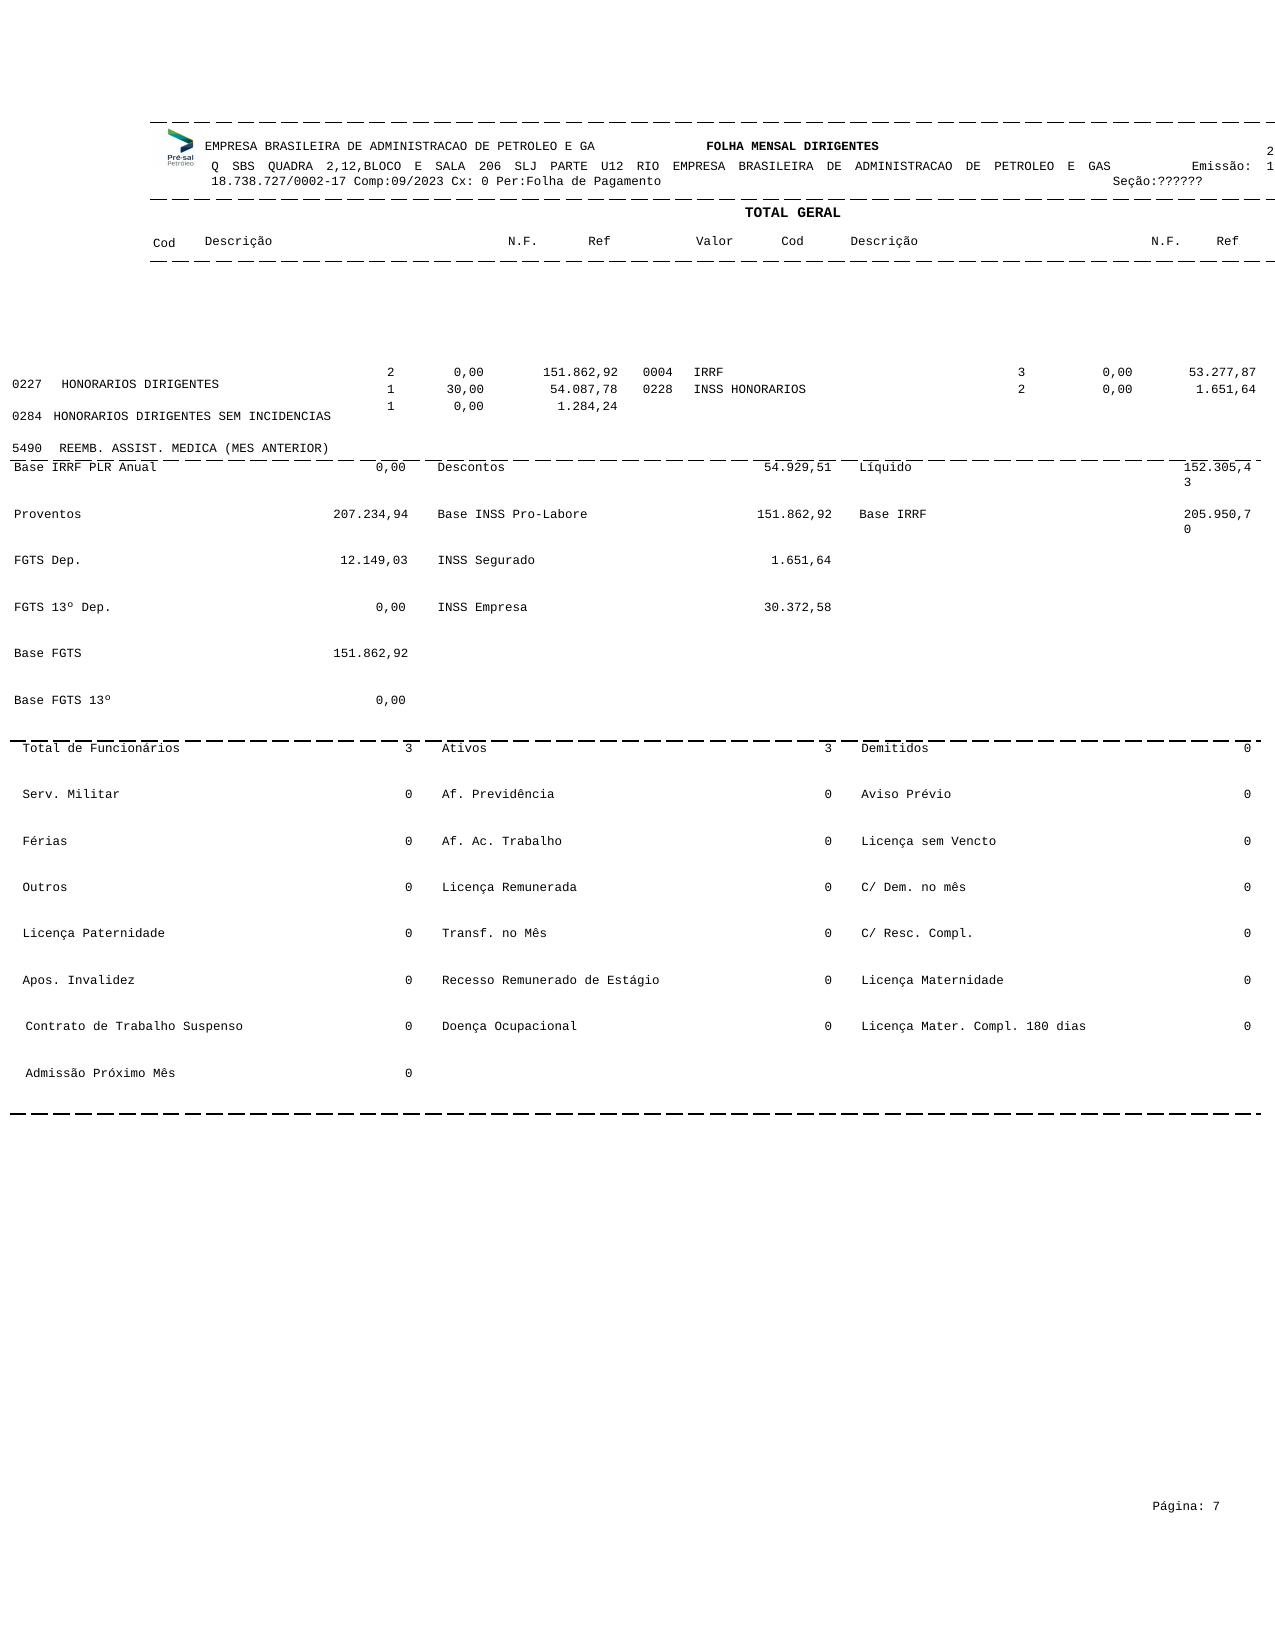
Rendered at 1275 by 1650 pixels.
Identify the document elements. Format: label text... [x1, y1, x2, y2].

table_cell Aviso Prévio [859, 788, 1018, 834]
table_cell [859, 601, 1018, 647]
table_cell 30.372,58 [693, 601, 859, 647]
table_cell 12.149,03 [333, 554, 437, 601]
table_cell 0 [693, 881, 859, 927]
table_cell 0 [1184, 740, 1261, 788]
table_cell Base INSS Pro-Labore [438, 508, 643, 554]
table_cell [1103, 740, 1184, 788]
table_header 0,00 30,00 0,00 [438, 366, 543, 460]
table_header 151.862,92 54.087,78 1.284,24 [543, 366, 643, 460]
table_cell C/ Dem. no mês [859, 881, 1018, 927]
table_cell [859, 1067, 1102, 1113]
table_cell 0 [693, 928, 859, 974]
table_cell [643, 601, 693, 647]
table_cell [438, 694, 643, 740]
table_cell Total de Funcionários [10, 740, 333, 788]
table_header EMPRESA BRASILEIRA DE ADMINISTRACAO DE PETROLEO E GA FOLHA MENSAL DIRIGENTES Q SBS QUADRA 2,12,BLOCO E SALA 206 SLJ PARTE U12 RIO EMPRESA BRASILEIRA DE ADMINISTRACAO DE PETROLEO E GAS 18.738.727/0002-17 Comp:09/2023 Cx: 0 Per:Folha de Pagamento [205, 122, 1113, 198]
table_cell [438, 647, 643, 694]
table_cell Licença sem Vencto [859, 835, 1018, 881]
table_cell 0,00 [333, 460, 437, 508]
table_cell 205.950,70 [1184, 508, 1261, 554]
table_cell FGTS Dep. [10, 554, 333, 601]
table_cell [1184, 554, 1261, 601]
table_header 53.277,87 1.651,64 [1184, 366, 1261, 460]
table_cell Admissão Próximo Mês [10, 1067, 333, 1113]
table_cell Contrato de Trabalho Suspenso [10, 1020, 333, 1067]
table_cell 0 [333, 974, 437, 1020]
table_cell 54.929,51 [693, 460, 859, 508]
table_cell [643, 788, 693, 834]
table_header [150, 122, 204, 198]
table_cell Base IRRF PLR Anual [10, 460, 333, 508]
table_cell Demitidos [859, 740, 1018, 788]
table_cell N.F. Ref [1113, 199, 1266, 261]
table_cell 0 [693, 788, 859, 834]
table_cell [1103, 601, 1184, 647]
table_cell 0 [1184, 788, 1261, 834]
table_cell Líquido [859, 460, 1018, 508]
table_cell 0 [333, 835, 437, 881]
table_cell [1184, 1067, 1261, 1113]
table_cell [1103, 788, 1184, 834]
table_cell 0 [333, 1067, 437, 1113]
table_cell [543, 460, 643, 508]
table_cell 1.651,64 [693, 554, 859, 601]
table_cell TOTAL GERAL Descrição N.F. Ref Valor Cod Descrição [205, 199, 1113, 261]
table_cell Base IRRF [859, 508, 1018, 554]
table_cell [438, 1067, 693, 1113]
table_cell Base FGTS 13º [10, 694, 333, 740]
table_cell FGTS 13º Dep. [10, 601, 333, 647]
table_cell Outros [10, 881, 333, 927]
table_cell 0 [1184, 1020, 1261, 1067]
table_cell 0 [333, 1020, 437, 1067]
table_cell 0 [1184, 881, 1261, 927]
table_cell [693, 647, 859, 694]
table_cell 0 [693, 1020, 859, 1067]
table_cell [643, 460, 693, 508]
table_header 2 1 1 [333, 366, 437, 460]
table_header 0227 HONORARIOS DIRIGENTES 0284 HONORARIOS DIRIGENTES SEM INCIDENCIAS 5490 REEMB. ASSIST. MEDICA (MES ANTERIOR) [10, 366, 333, 460]
table_cell Transf. no Mês [438, 928, 643, 974]
table_cell [1103, 974, 1184, 1020]
table_cell [1018, 740, 1102, 788]
table_cell Férias [10, 835, 333, 881]
table_cell 0 [1184, 974, 1261, 1020]
table_cell 207.234,94 [333, 508, 437, 554]
table_cell [1018, 601, 1102, 647]
table_cell [1103, 1020, 1184, 1067]
table_cell [1184, 694, 1261, 740]
table_cell Proventos [10, 508, 333, 554]
table_cell Licença Paternidade [10, 928, 333, 974]
table_cell 0 [333, 881, 437, 927]
table_cell [859, 694, 1018, 740]
table_cell [1103, 835, 1184, 881]
table_header [859, 366, 1018, 460]
table_cell [1018, 835, 1102, 881]
table_cell [1103, 928, 1184, 974]
table_cell [643, 835, 693, 881]
table_cell Af. Previdência [438, 788, 643, 834]
table_cell Ativos [438, 740, 643, 788]
table_cell [1018, 881, 1102, 927]
table_cell Af. Ac. Trabalho [438, 835, 643, 881]
table_cell [1184, 647, 1261, 694]
table_cell Valor [1266, 200, 1275, 261]
table_cell 0 [693, 835, 859, 881]
table_cell [693, 694, 859, 740]
table_cell Serv. Militar [10, 788, 333, 834]
table_cell 0,00 [333, 601, 437, 647]
table_cell [643, 740, 693, 788]
table_cell 0 [1184, 928, 1261, 974]
table_cell [643, 647, 693, 694]
table_cell [1103, 647, 1184, 694]
table_cell [1018, 554, 1102, 601]
table_cell [1018, 460, 1102, 508]
table_cell [1018, 928, 1102, 974]
table_cell Recesso Remunerado de Estágio [438, 974, 693, 1020]
table_cell [1103, 508, 1184, 554]
table_cell [1103, 554, 1184, 601]
table_cell [643, 694, 693, 740]
table_cell Descontos [438, 460, 543, 508]
table_cell 151.862,92 [333, 647, 437, 694]
table_cell [1018, 694, 1102, 740]
table_cell Doença Ocupacional [438, 1020, 693, 1067]
table_cell [1018, 508, 1102, 554]
table_cell Licença Mater. Compl. 180 dias [859, 1020, 1102, 1067]
table_cell [1018, 647, 1102, 694]
table_cell [1103, 881, 1184, 927]
table_cell [1103, 460, 1184, 508]
table_cell Cod [150, 199, 204, 261]
table_cell 0 [333, 928, 437, 974]
table_cell 3 [693, 740, 859, 788]
table_cell INSS Empresa [438, 601, 643, 647]
table_cell C/ Resc. Compl. [859, 928, 1018, 974]
table_cell INSS Segurado [438, 554, 643, 601]
table_header IRRF INSS HONORARIOS [693, 366, 859, 460]
table_cell [643, 881, 693, 927]
table_cell 152.305,43 [1184, 460, 1261, 508]
table_cell [1018, 788, 1102, 834]
table_cell Licença Remunerada [438, 881, 643, 927]
table_cell [643, 554, 693, 601]
table_cell Apos. Invalidez [10, 974, 333, 1020]
table_cell 3 [333, 740, 437, 788]
table_cell 0 [693, 974, 859, 1020]
table_cell [1184, 601, 1261, 647]
table_cell 0 [1184, 835, 1261, 881]
table_cell 151.862,92 [693, 508, 859, 554]
table_cell [693, 1067, 859, 1113]
table_header 3 2 [1018, 366, 1102, 460]
table_header 0,00 0,00 [1103, 366, 1184, 460]
table_cell 0,00 [333, 694, 437, 740]
table_header Emissão: Seção:?????? [1113, 122, 1266, 198]
table_header 0004 0228 [643, 366, 693, 460]
table_cell 0 [333, 788, 437, 834]
table_cell [1103, 694, 1184, 740]
table_cell [859, 647, 1018, 694]
table_cell [1103, 1067, 1184, 1113]
table_cell Licença Maternidade [859, 974, 1018, 1020]
table_cell [859, 554, 1018, 601]
table_cell [643, 508, 693, 554]
table_cell Base FGTS [10, 647, 333, 694]
table_cell [643, 928, 693, 974]
table_cell [1018, 974, 1102, 1020]
